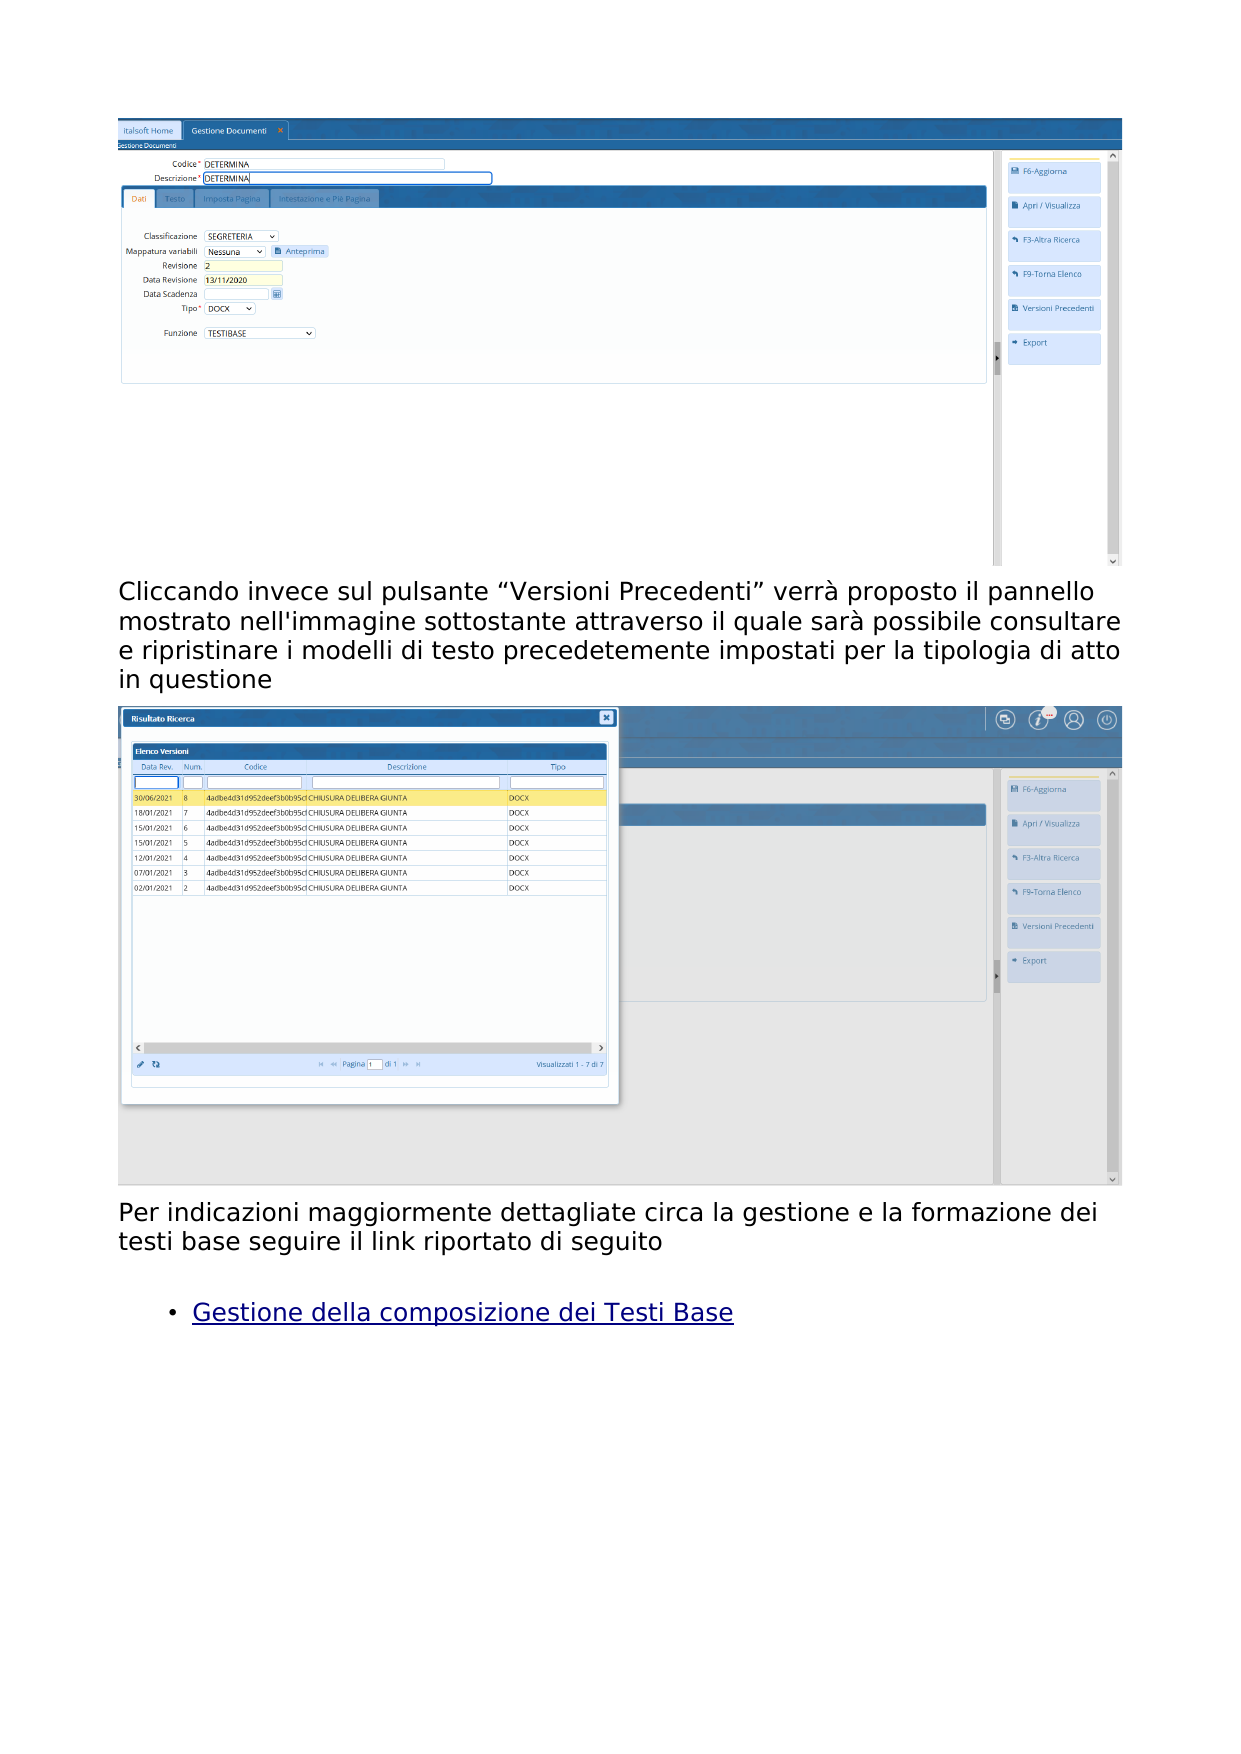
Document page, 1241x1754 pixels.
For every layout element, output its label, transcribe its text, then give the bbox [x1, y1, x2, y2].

picture [118, 118, 1123, 566]
list Gestione della composizione dei Testi Base [177, 1298, 1122, 1327]
picture [118, 706, 1123, 1186]
text Cliccando invece sul pulsante “Versioni Precedenti” verrà proposto il pannello mostrato nell'immagine sottostante attraverso il quale sarà possibile consultare e ripristinare i modelli di testo precedetemente impostati per la tipologia di atto in questione [118, 578, 1122, 694]
text Per indicazioni maggiormente dettagliate circa la gestione e la formazione dei testi base seguire il link riportato di seguito [118, 1198, 1122, 1256]
